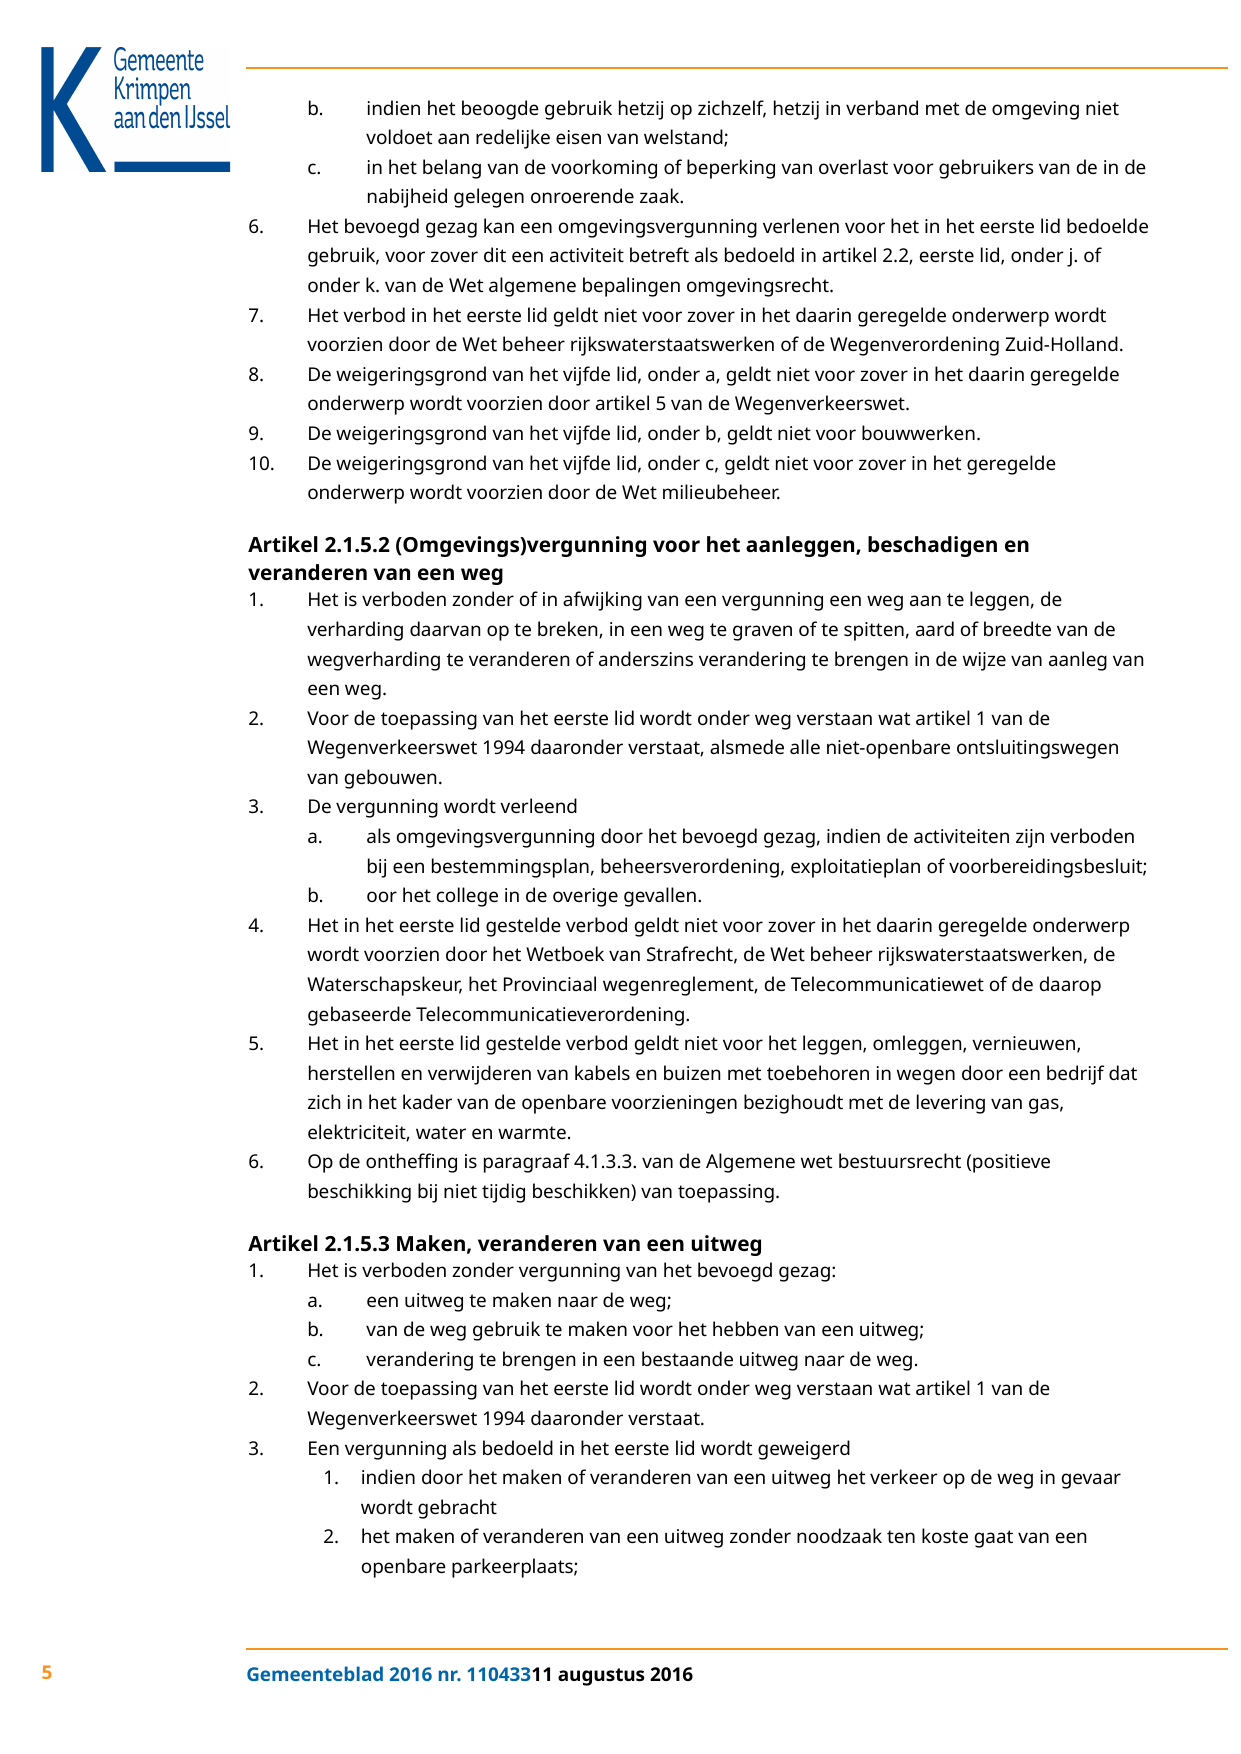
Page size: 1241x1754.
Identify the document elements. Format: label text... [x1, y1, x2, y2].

list De weigeringsgrond van het vijfde lid, onder c, geldt niet voor zover in het geregelde onderwerp wordt voorzien door de Wet milieubeheer. [248, 450, 1152, 505]
text Artikel 2.1.5.2 (Omgevings)vergunning voor het aanleggen, beschadigen en veranderen van een weg [248, 530, 1152, 587]
list een uitweg te maken naar de weg; [307, 1287, 1152, 1312]
list oor het college in de overige gevallen. [307, 882, 1152, 908]
list het maken of veranderen van een uitweg zonder noodzaak ten koste gaat van een openbare parkeerplaats; [323, 1523, 1152, 1579]
list van de weg gebruik te maken voor het hebben van een uitweg; [307, 1316, 1152, 1342]
list Het in het eerste lid gestelde verbod geldt niet voor het leggen, omleggen, vernieuwen, herstellen en verwijderen van kabels en buizen met toebehoren in wegen door een bedrijf dat zich in het kader van de openbare voorzieningen bezighoudt met de levering van gas, elektriciteit, water en warmte. [248, 1030, 1152, 1145]
list indien het beoogde gebruik hetzij op zichzelf, hetzij in verband met de omgeving niet voldoet aan redelijke eisen van welstand; [307, 95, 1152, 150]
list indien door het maken of veranderen van een uitweg het verkeer op de weg in gevaar wordt gebracht [323, 1464, 1152, 1519]
list in het belang van de voorkoming of beperking van overlast voor gebruikers van de in de nabijheid gelegen onroerende zaak. [307, 154, 1152, 209]
list Het is verboden zonder of in afwijking van een vergunning een weg aan te leggen, de verharding daarvan op te breken, in een weg te graven of te spitten, aard of breedte van de wegverharding te veranderen of anderszins verandering te brengen in de wijze van aanleg van een weg. [248, 587, 1152, 701]
list Het bevoegd gezag kan een omgevingsvergunning verlenen voor het in het eerste lid bedoelde gebruik, voor zover dit een activiteit betreft als bedoeld in artikel 2.2, eerste lid, onder j. of onder k. van de Wet algemene bepalingen omgevingsrecht. [248, 213, 1152, 298]
text Artikel 2.1.5.3 Maken, veranderen van een uitweg [248, 1229, 1152, 1257]
list Voor de toepassing van het eerste lid wordt onder weg verstaan wat artikel 1 van de Wegenverkeerswet 1994 daaronder verstaat, alsmede alle niet-openbare ontsluitingswegen van gebouwen. [248, 705, 1152, 790]
list Het verbod in het eerste lid geldt niet voor zover in het daarin geregelde onderwerp wordt voorzien door de Wet beheer rijkswaterstaatswerken of de Wegenverordening Zuid-Holland. [248, 302, 1152, 357]
list verandering te brengen in een bestaande uitweg naar de weg. [307, 1346, 1152, 1372]
list De vergunning wordt verleend [248, 794, 1152, 819]
picture [41, 47, 231, 172]
list Het is verboden zonder vergunning van het bevoegd gezag: [248, 1257, 1152, 1283]
list De weigeringsgrond van het vijfde lid, onder b, geldt niet voor bouwwerken. [248, 420, 1152, 446]
list Het in het eerste lid gestelde verbod geldt niet voor zover in het daarin geregelde onderwerp wordt voorzien door het Wetboek van Strafrecht, de Wet beheer rijkswaterstaatswerken, de Waterschapskeur, het Provinciaal wegenreglement, de Telecommunicatiewet of de daarop gebaseerde Telecommunicatieverordening. [248, 912, 1152, 1027]
list De weigeringsgrond van het vijfde lid, onder a, geldt niet voor zover in het daarin geregelde onderwerp wordt voorzien door artikel 5 van de Wegenverkeerswet. [248, 361, 1152, 416]
list als omgevingsvergunning door het bevoegd gezag, indien de activiteiten zijn verboden bij een bestemmingsplan, beheersverordening, exploitatieplan of voorbereidingsbesluit; [307, 823, 1152, 879]
list Op de ontheffing is paragraaf 4.1.3.3. van de Algemene wet bestuursrecht (positieve beschikking bij niet tijdig beschikken) van toepassing. [248, 1149, 1152, 1204]
list Een vergunning als bedoeld in het eerste lid wordt geweigerd [248, 1435, 1152, 1460]
list Voor de toepassing van het eerste lid wordt onder weg verstaan wat artikel 1 van de Wegenverkeerswet 1994 daaronder verstaat. [248, 1376, 1152, 1431]
